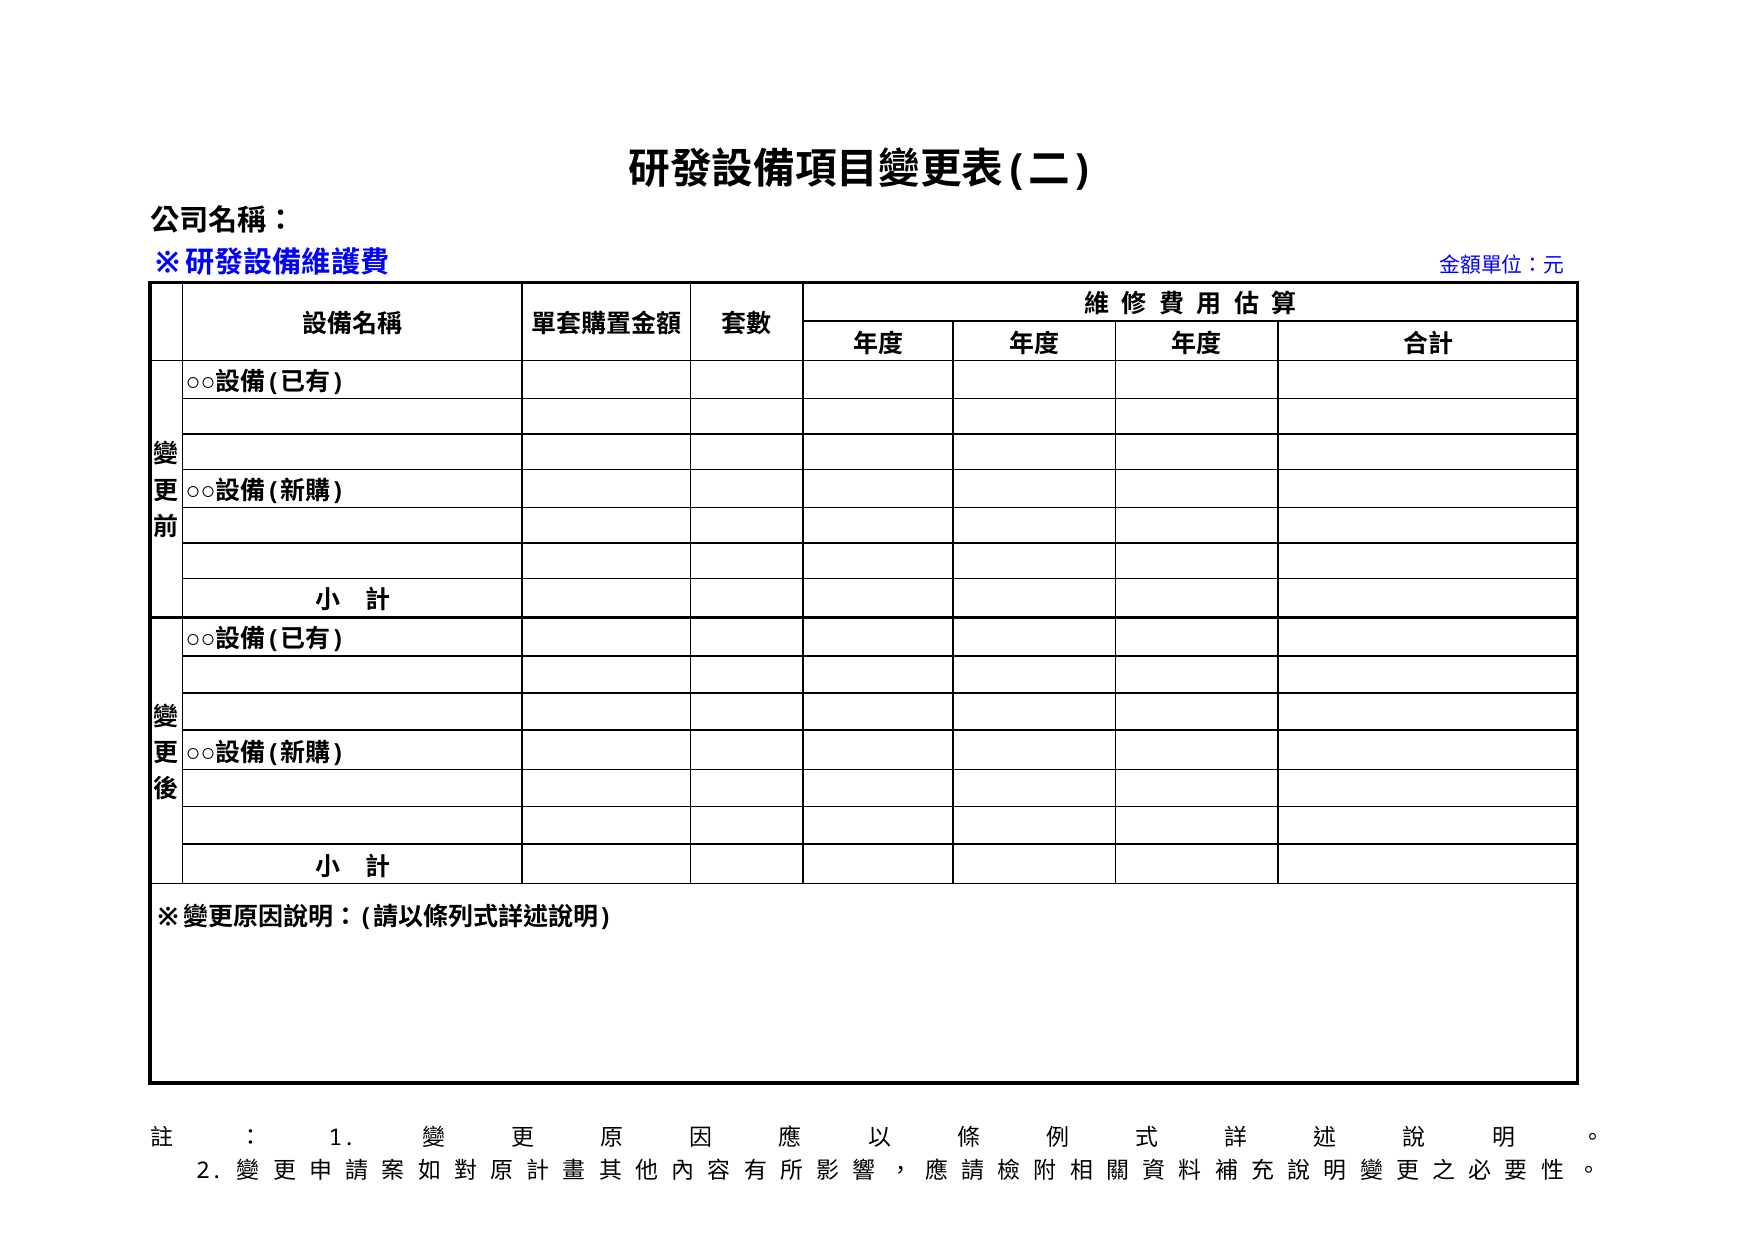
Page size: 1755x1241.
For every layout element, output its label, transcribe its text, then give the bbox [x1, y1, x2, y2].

table_cell [1116, 544, 1277, 578]
table_cell [1279, 361, 1576, 397]
table_cell ○○設備(已有) [183, 619, 521, 655]
table_cell [804, 399, 952, 433]
table_cell [1279, 731, 1576, 769]
table_cell [804, 435, 952, 469]
table_cell [523, 470, 690, 506]
text 公司名稱： [150, 196, 1604, 238]
table_cell 變更前 [152, 361, 182, 616]
table_cell 變更後 [152, 619, 182, 882]
table_cell [691, 544, 802, 578]
table_cell [954, 579, 1115, 616]
table_cell [1116, 470, 1277, 506]
table_cell [523, 399, 690, 433]
table_cell [691, 845, 802, 882]
table_cell [523, 361, 690, 397]
table_cell [691, 770, 802, 806]
table_header 維 修 費 用 估 算 [804, 284, 1576, 320]
table_cell [954, 361, 1115, 397]
table_cell [1279, 470, 1576, 506]
table_cell [1116, 435, 1277, 469]
table_cell [691, 619, 802, 655]
table_cell [804, 657, 952, 692]
table_header 單套購置金額 [523, 284, 690, 359]
table_cell [691, 361, 802, 397]
table_cell ○○設備(新購) [183, 470, 521, 506]
table_cell [691, 657, 802, 692]
table_cell [1279, 845, 1576, 882]
table_cell [1116, 508, 1277, 542]
table_cell [804, 731, 952, 769]
table_cell [691, 731, 802, 769]
table_cell 小 計 [183, 579, 521, 616]
table_cell [804, 845, 952, 882]
table_cell [691, 399, 802, 433]
table_cell [1116, 361, 1277, 397]
table_cell [1279, 619, 1576, 655]
table_cell [1116, 845, 1277, 882]
table_cell [1279, 694, 1576, 729]
table_cell [691, 694, 802, 729]
table_cell [804, 579, 952, 616]
table_cell [1116, 770, 1277, 806]
table_cell ○○設備(已有) [183, 361, 521, 397]
table_cell [954, 845, 1115, 882]
table_cell [954, 731, 1115, 769]
table_cell [954, 807, 1115, 843]
table_cell [954, 694, 1115, 729]
table_cell [804, 544, 952, 578]
table_cell [954, 544, 1115, 578]
table_cell ※變更原因說明：(請以條列式詳述說明) [152, 884, 1576, 1081]
table_cell 年度 [1116, 322, 1277, 359]
table_cell [183, 544, 521, 578]
table_cell [804, 807, 952, 843]
table_cell [1116, 579, 1277, 616]
text ※研發設備維護費 金額單位：元 [150, 238, 1604, 281]
table_cell [523, 435, 690, 469]
table_cell [183, 657, 521, 692]
table_cell [1279, 435, 1576, 469]
table_cell [1279, 399, 1576, 433]
text 註：1.變更原因應以條例式詳述說明。 2.變更申請案如對原計畫其他內容有所影響，應請檢附相關資料補充說明變更之必要性。 [150, 1119, 1604, 1185]
table_cell [1279, 508, 1576, 542]
table_cell [691, 579, 802, 616]
table_cell 年度 [804, 322, 952, 359]
table_cell [523, 579, 690, 616]
table_cell [183, 399, 521, 433]
table_cell [804, 694, 952, 729]
table_header 套數 [691, 284, 802, 359]
table_cell [183, 508, 521, 542]
table_cell [954, 435, 1115, 469]
table_cell [523, 845, 690, 882]
table_cell [954, 770, 1115, 806]
table_cell [1279, 579, 1576, 616]
table_cell [1116, 619, 1277, 655]
table_cell ○○設備(新購) [183, 731, 521, 769]
table_cell [523, 544, 690, 578]
table_cell [1116, 731, 1277, 769]
table_cell 小 計 [183, 845, 521, 882]
table_cell [523, 731, 690, 769]
table_cell [1279, 657, 1576, 692]
table_cell [1116, 694, 1277, 729]
table_cell [804, 508, 952, 542]
table_cell [523, 694, 690, 729]
table_cell [954, 619, 1115, 655]
table_cell 年度 [954, 322, 1115, 359]
table_cell [954, 399, 1115, 433]
table_cell [804, 470, 952, 506]
table_cell 合計 [1279, 322, 1576, 359]
table_cell [804, 619, 952, 655]
table_cell [183, 435, 521, 469]
table_cell [954, 657, 1115, 692]
table_cell [183, 694, 521, 729]
table_cell [1116, 807, 1277, 843]
table_cell [1279, 807, 1576, 843]
table_cell [691, 470, 802, 506]
table_cell [523, 508, 690, 542]
table_cell [183, 770, 521, 806]
table_cell [1116, 657, 1277, 692]
table_cell [691, 435, 802, 469]
table_cell [523, 807, 690, 843]
table_cell [804, 770, 952, 806]
table_header [152, 284, 182, 359]
table_cell [1279, 544, 1576, 578]
table_cell [523, 619, 690, 655]
table_cell [523, 657, 690, 692]
table_cell [954, 470, 1115, 506]
table_cell [1116, 399, 1277, 433]
table_cell [1279, 770, 1576, 806]
table_cell [691, 807, 802, 843]
table_cell [804, 361, 952, 397]
table_cell [183, 807, 521, 843]
table_cell [954, 508, 1115, 542]
table_cell [691, 508, 802, 542]
table_header 設備名稱 [183, 284, 521, 359]
table_cell [523, 770, 690, 806]
text 研發設備項目變更表(二) [150, 136, 1573, 196]
